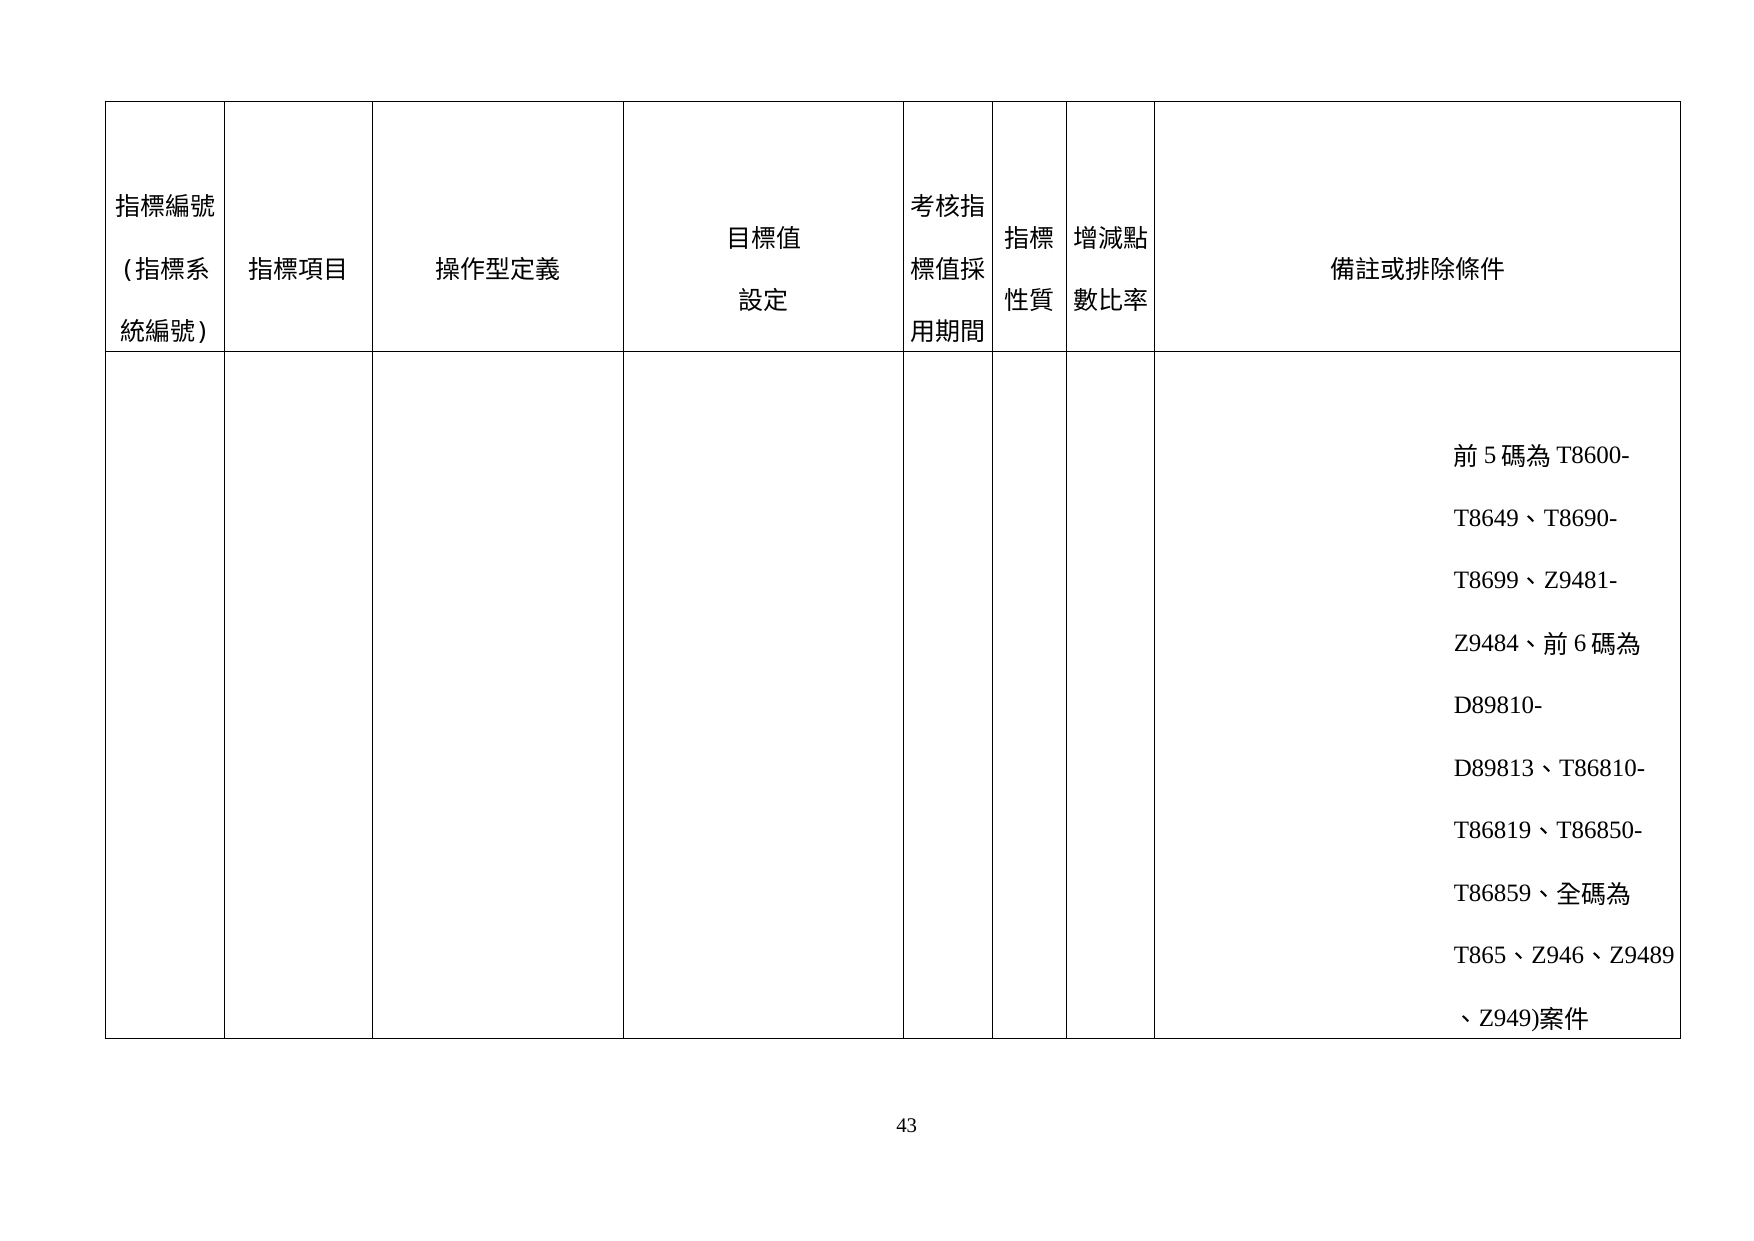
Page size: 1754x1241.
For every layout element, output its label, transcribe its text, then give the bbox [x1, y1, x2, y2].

table_cell [1067, 352, 1154, 1038]
table_cell [624, 352, 903, 1038]
table_header 指標 性質 [993, 102, 1066, 351]
table_cell [225, 352, 372, 1038]
table_header 操作型定義 [373, 102, 623, 351]
table_header 備註或排除條件 [1155, 102, 1680, 351]
table_cell 分子分母之母體資料範圍皆需限定為DRGs案件。 分母定義： CMI_14日內跨院再住院率= Σ (各DRG案件數＊各DRG相對權重14日)/DRGs總案件數 分子定義： 住院DRGs案件之出院後14日內跨院再住院率=住院DRGs案件出院後14日內跨院再住院案件數/DRGs出院案件數 ※DRGs案件：需為本署醫管組公告的DRG碼範圍內，相對權重>0的DRG碼，且排除下列住院案件：(說明：在排除下列住院案件時，除DZ案件直接排除該筆清單外，該住院歸戶案件下任一筆清單符合排除條件時，則該住院歸戶案件排除) 主診斷為癌症（前3碼為C00-C96、全碼為Z510、Z511、Z5111、Z5112、Z08）、主診斷為性態未明腫瘤(前3碼為D37-D48、全碼為J8481、C944、C946)案件 主或次診斷為臟器移植併發症及後續住院(前4碼為Z940-Z944、前5碼為T8600-T8649、T8690-T8699、Z9481-Z9484、前6碼為D89810-D89813、T86810-T86819、T86850-T86859、全碼為T865、Z946、Z9489、Z949)案件 MDC19、MDC20之精神科案件。 主或次診斷為愛滋病(B20)、先天性凝血因子異常(D66、D67、D681、D682、D684)及衛生福利部公告之罕見疾病案件。 判斷罕見疾病案件的方式：住院清單檔中，案件分類非5且符合下列任一條件者即為衛生褔利部公告之罕見疾病案件 不適Tw-DRGs案件特殊註記(TW_DRGS_SUIT_MARK)為5。 ICD錯誤碼(ICD9CM_ERR_CODE_1)欄位第1碼到第 20碼(費用年月「201001~201206」是抓第1碼到第5碼)中有出現5且TW-DRGS碼(TW-DRGS)為空白。 試辦計畫案件。 乳癌醫療給付改善方案試辦計畫：病患來源代碼=N、C、R 慢性肝炎醫療給付改善方案試辦計畫：給付類別=M 安寧試辦計畫：(案件分類=4且給付類別=A)或醫令代碼前三碼為P44 呼吸器試辦計畫：案件分類=4且給付類別=9 週產期試辦計畫：給付類別=D 急性後期照護試辦計畫（PAC）的上游醫院：申報任一醫令代碼為P5113B（下轉評估費）、P5118B(不同團隊下轉醫院評估費)、P5123B(急性醫療醫院轉銜作業獎勵費)； 承作醫院：案件分類為4且試辦計畫為1，依歸戶排除。(費用年月「201401起」才加此條件) 住院日超過30日之個案。 急性病床天數+慢性病床天數>30天 (歸戶後，若該歸戶未申報醫令類別Z，則以累積切帳的【急床+慢床】加總為住院天數；若有申報醫令類別Z，則以切帳最後一筆(即代表案件)的【急床+慢床】為住院天數，住院天數>30天則該歸戶下所有案件皆排除) 使用Extracorporeal Membrane Oxygenation(ECMO)(任一主次處置碼5A15223)之案件。 住院安寧照護案件(案件分類=6)。 其他非屬「醫院醫療給付費用總額」範圍之案件。 醫事機構代碼前二碼為21-27及31-35者。 特約類別非1-4者。 職業傷病案件：部分負擔代碼(PART_CODE)為006或案件分類=A1、A2、A3、A4 代辦膳食費： 職業傷病住院膳食費：案件分類=AZ，歸戶後，AZ個案的醫療費用應為職業傷病案件，多筆住院案件均刪除。(即歸戶後，若該歸戶下有任一案件為AZ案件，則該歸戶的所有案件都排除) 低收入戶住院膳食費：案件分類=DZ，歸戶後，DZ個案的醫療費用仍屬DRG範圍需保留。(即DZ案件直接排除) 精神科強制住院：病患來源=S(代辦精神病嚴重病人送醫及強制住院)或案件分類=B1 結核病代辦案件：部分負擔代碼(PART_CODE)為005或案件分類=C4。 後天免疫缺乏症候群：案件分類為=C1 資訊不完整或錯誤之資料排除(歸戶後處理)： 編碼錯誤：審核結果DRG(EXM_RESULT_DRG_1)及審核結果MDC(EXM_RESULT_MDC_1)均為空白。 尚未出院案件：出院日期(OUT_DATE) 為空白。 申報起迄不連續：申報起日(APPL_S_DATE)與申報迄日(APPL_E_DATE)不連續。同歸戶下的案件依申報起日、申報迄日排序後，若每筆案件都符合「後一筆的申報起日-該筆申報迄日<=1」，就算有連續。 第一筆資料申報起日(APPL_S_DATE)與入院日期(IN_DATE)不相等。 費用為0：申請費用點數(APPL_DOT)+部分負擔金額(PART_AMT)=0。 住院日數為0：急性病床天數(ACU_BED_DAYS)+慢性病床天數(CHR_BED_DAYS)=0 健康新生兒被視為病童：部分負擔代碼(PART_CODE)為903且僅申報57114C、57115C、57116C等3項醫令代碼(ORDER_CODE)之案件。 暫以論量計酬申報之案件：不適Tw-DRGs案件特殊註記(TW_DRGS_SUIT_MARK)為G。 急慢性病床天數不符： 出院日期(OUT_DATE)=入院日期(IN_DATE)，且出院日期(OUT_DATE)- 入院日期(IN_DATE)+1≠急性病床天數(ACU_BED_DAYS)+慢性病床天數(CHR_BED_DAYS)。 出院日期(OUT_DATE)-入院日期(IN_DATE)>急性病床天數(ACU_BED_DAYS)+慢性病床天數(CHR_BED_DAYS)且無任何一筆病患來源(PAT_SOURCE)為4者。 出院日期(OUT_DATE)-入院日期(IN_DATE)<急性病床天數(ACU_BED_DAYS)+慢性病床天數(CHR_BED_DAYS) 使用主動脈內氣球幫浦(IABP)個案：任一處置碼為5A02110、5A02210且特材醫令前五碼為CBA01。(費用年月「201407起」才加此條件)。 任一診斷為生產有合併植入性胎盤(前4碼為O720-O723、O730-O731、前5碼為O4381-O4393、前6碼為O43011-O43199、O43211-O43239)、產後大出血(O721)或產後血液凝固缺損(O723)之案件。 複雜性多重骨盆腔器官脫垂，須同時施行骨盆腔多器官重建手術之個案。 【不適用Tw-DRGs案件特殊註記】為D的案件(依清單排除)。 ※案件數：相同【院所、住院日、ID、生日】下，取出院日最晚的那一筆為代表歸戶，若相同【院所、住院日、ID、生日、出院日】仍有多筆, 則取申報期間(起)最晚那一筆為代表作為一個案件，並以該代表案件之DRG為該歸戶之代表DRG。 ※跨院再住院案件數：以出院案件為母體, 按【ID、生日】跨院勾稽距離出院日至14日內的住院案件。 說明：在勾稽出院案件是否發生再住院的情形時, 其勾稽檔的資料範圍不需限定為DRGs案件，即勾稽檔為全部住院資料。排除下列二種案件： 【不適用Tw-DRGs案件特殊註記】為E的案件，依清單排除。 安胎後轉生產案件：安胎(DRG代碼為37901、37902、37903、38301、38302、384)後轉生產(DRG代碼為370、371、37401、37402、372、37301、37302、37501、37502)且第一筆的出院日與第二筆入院日相同時，依歸戶排除。 ※各DRG相對權重_14日內跨院再住院率：全國各DRG 之14日日內跨院再住院率/全國所有DRGs案件之14日內跨院再住院率。 說明：此權重由本系統運算，99年的權重以97年為基期計算；100年起的權重以98年為基期計算；10307~10312的權重以101年為基期計算。104年起的權重以102年為基期計算。105年起的權重以103年為基期計算。 [1155, 352, 1680, 1038]
table_header 考核指標值採用期間 [904, 102, 992, 351]
table_cell [993, 352, 1066, 1038]
table_header 指標項目 [225, 102, 372, 351]
table_header 增減點數比率 [1067, 102, 1154, 351]
table_cell [106, 352, 224, 1038]
table_header 目標值 設定 [624, 102, 903, 351]
table_cell [373, 352, 623, 1038]
table_cell [904, 352, 992, 1038]
table_header 指標編號 (指標系統編號) [106, 102, 224, 351]
